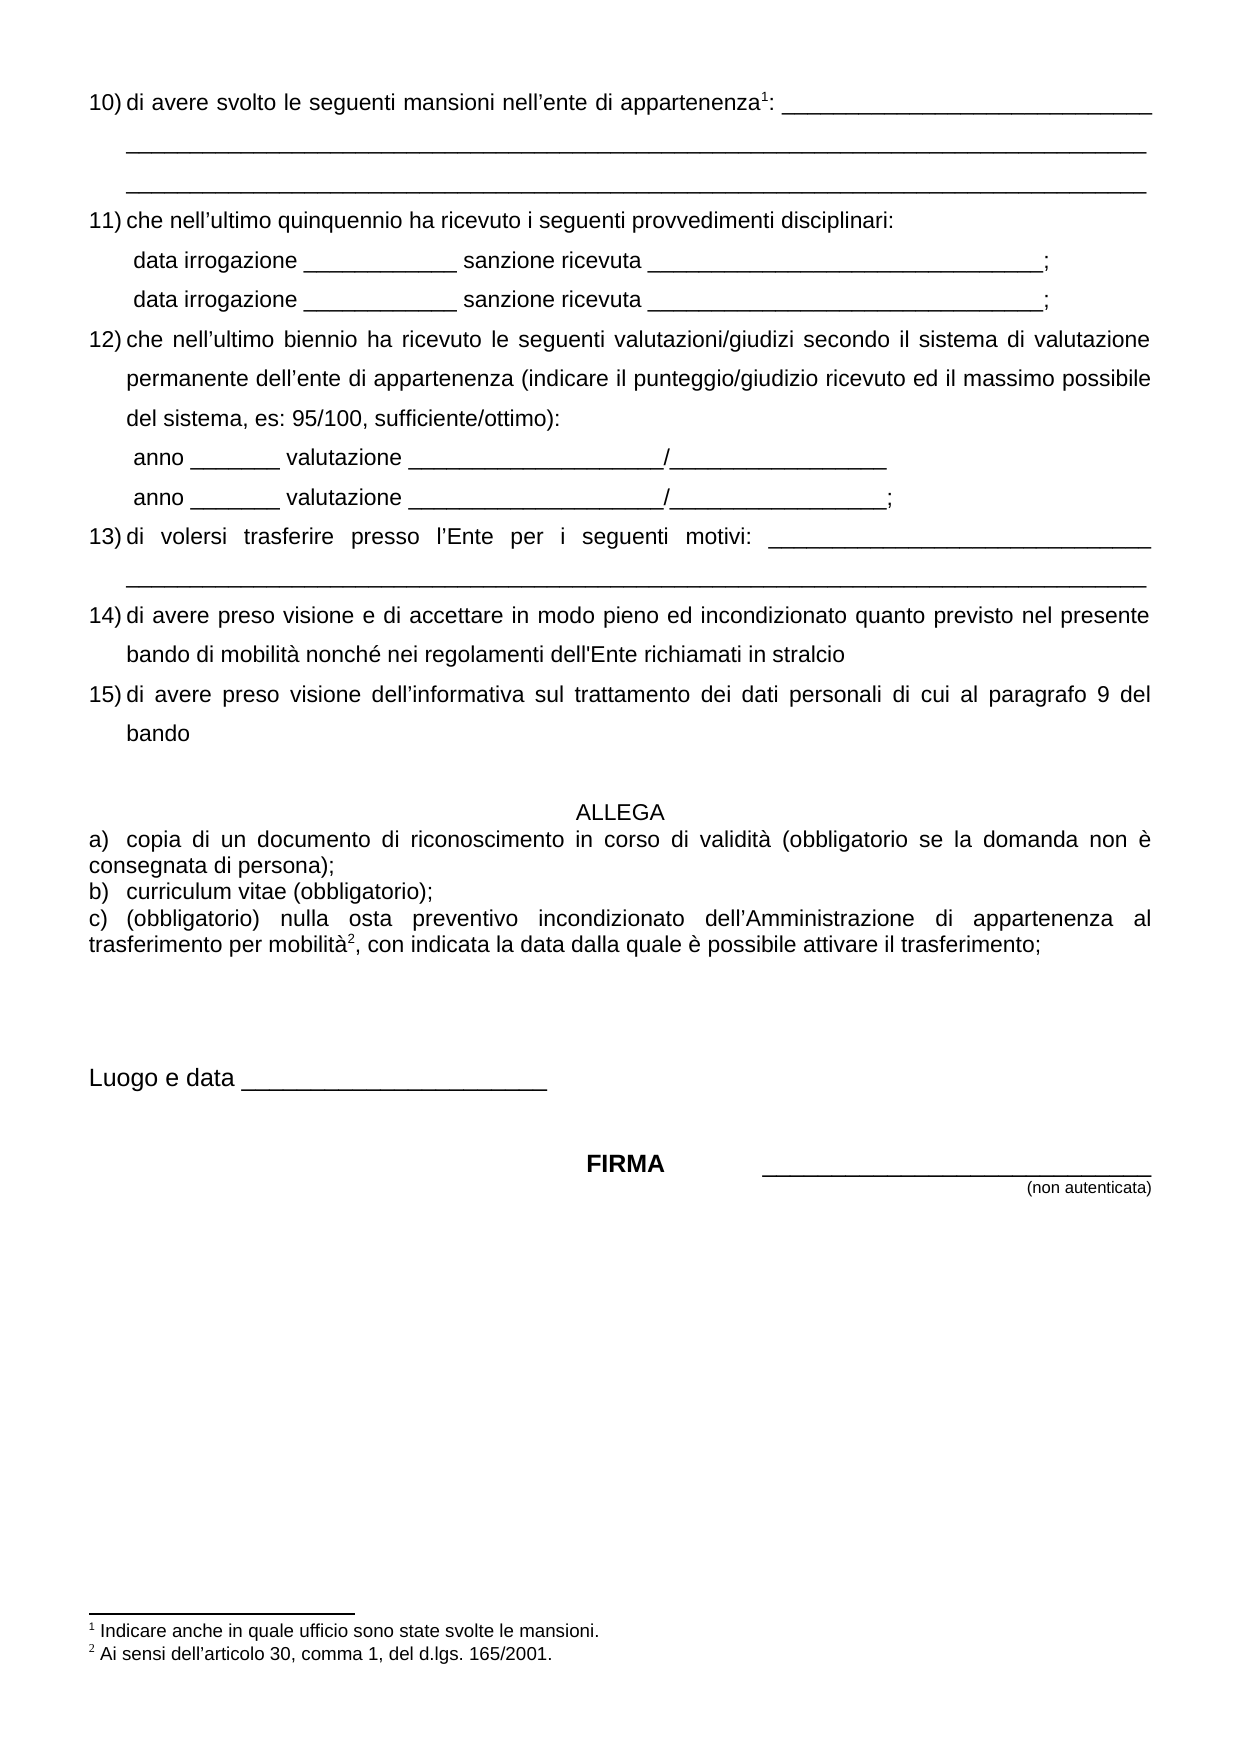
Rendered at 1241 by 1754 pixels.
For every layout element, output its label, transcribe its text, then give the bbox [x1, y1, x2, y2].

text Luogo e data ______________________ [89, 1063, 1152, 1091]
list curriculum vitae (obbligatorio); [89, 878, 1152, 905]
list Indicare anche in quale ufficio sono state svolte le mansioni. [89, 1620, 1152, 1641]
list di avere preso visione e di accettare in modo pieno ed incondizionato quanto previsto nel presente bando di mobilità nonché nei regolamenti dell'Ente richiamati in stralcio [89, 602, 1152, 668]
text data irrogazione ____________ sanzione ricevuta _______________________________; [133, 247, 1152, 273]
list che nell’ultimo quinquennio ha ricevuto i seguenti provvedimenti disciplinari: [89, 207, 1152, 233]
text FIRMA ____________________________ [89, 1149, 1152, 1178]
text anno _______ valutazione ____________________/_________________; [133, 483, 1152, 510]
list che nell’ultimo biennio ha ricevuto le seguenti valutazioni/giudizi secondo il sistema di valutazione permanente dell’ente di appartenenza (indicare il punteggio/giudizio ricevuto ed il massimo possibile del sistema, es: 95/100, sufficiente/ottimo): [89, 326, 1152, 431]
list di avere svolto le seguenti mansioni nell’ente di appartenenza: _____________________________ ________________________________________________________________________________________________________________________________________________________________ [89, 89, 1152, 194]
text anno _______ valutazione ____________________/_________________ [133, 444, 1152, 470]
text ALLEGA [89, 799, 1152, 826]
list copia di un documento di riconoscimento in corso di validità (obbligatorio se la domanda non è consegnata di persona); [89, 826, 1152, 878]
text data irrogazione ____________ sanzione ricevuta _______________________________; [133, 286, 1152, 312]
list di volersi trasferire presso l’Ente per i seguenti motivi: ______________________________ ________________________________________________________________________________ [89, 523, 1152, 589]
list (obbligatorio) nulla osta preventivo incondizionato dell’Amministrazione di appartenenza al trasferimento per mobilità, con indicata la data dalla quale è possibile attivare il trasferimento; [89, 905, 1152, 957]
list Ai sensi dell’articolo 30, comma 1, del d.lgs. 165/2001. [89, 1641, 1152, 1665]
list di avere preso visione dell’informativa sul trattamento dei dati personali di cui al paragrafo 9 del bando [89, 681, 1152, 747]
text (non autenticata) [89, 1178, 1152, 1197]
